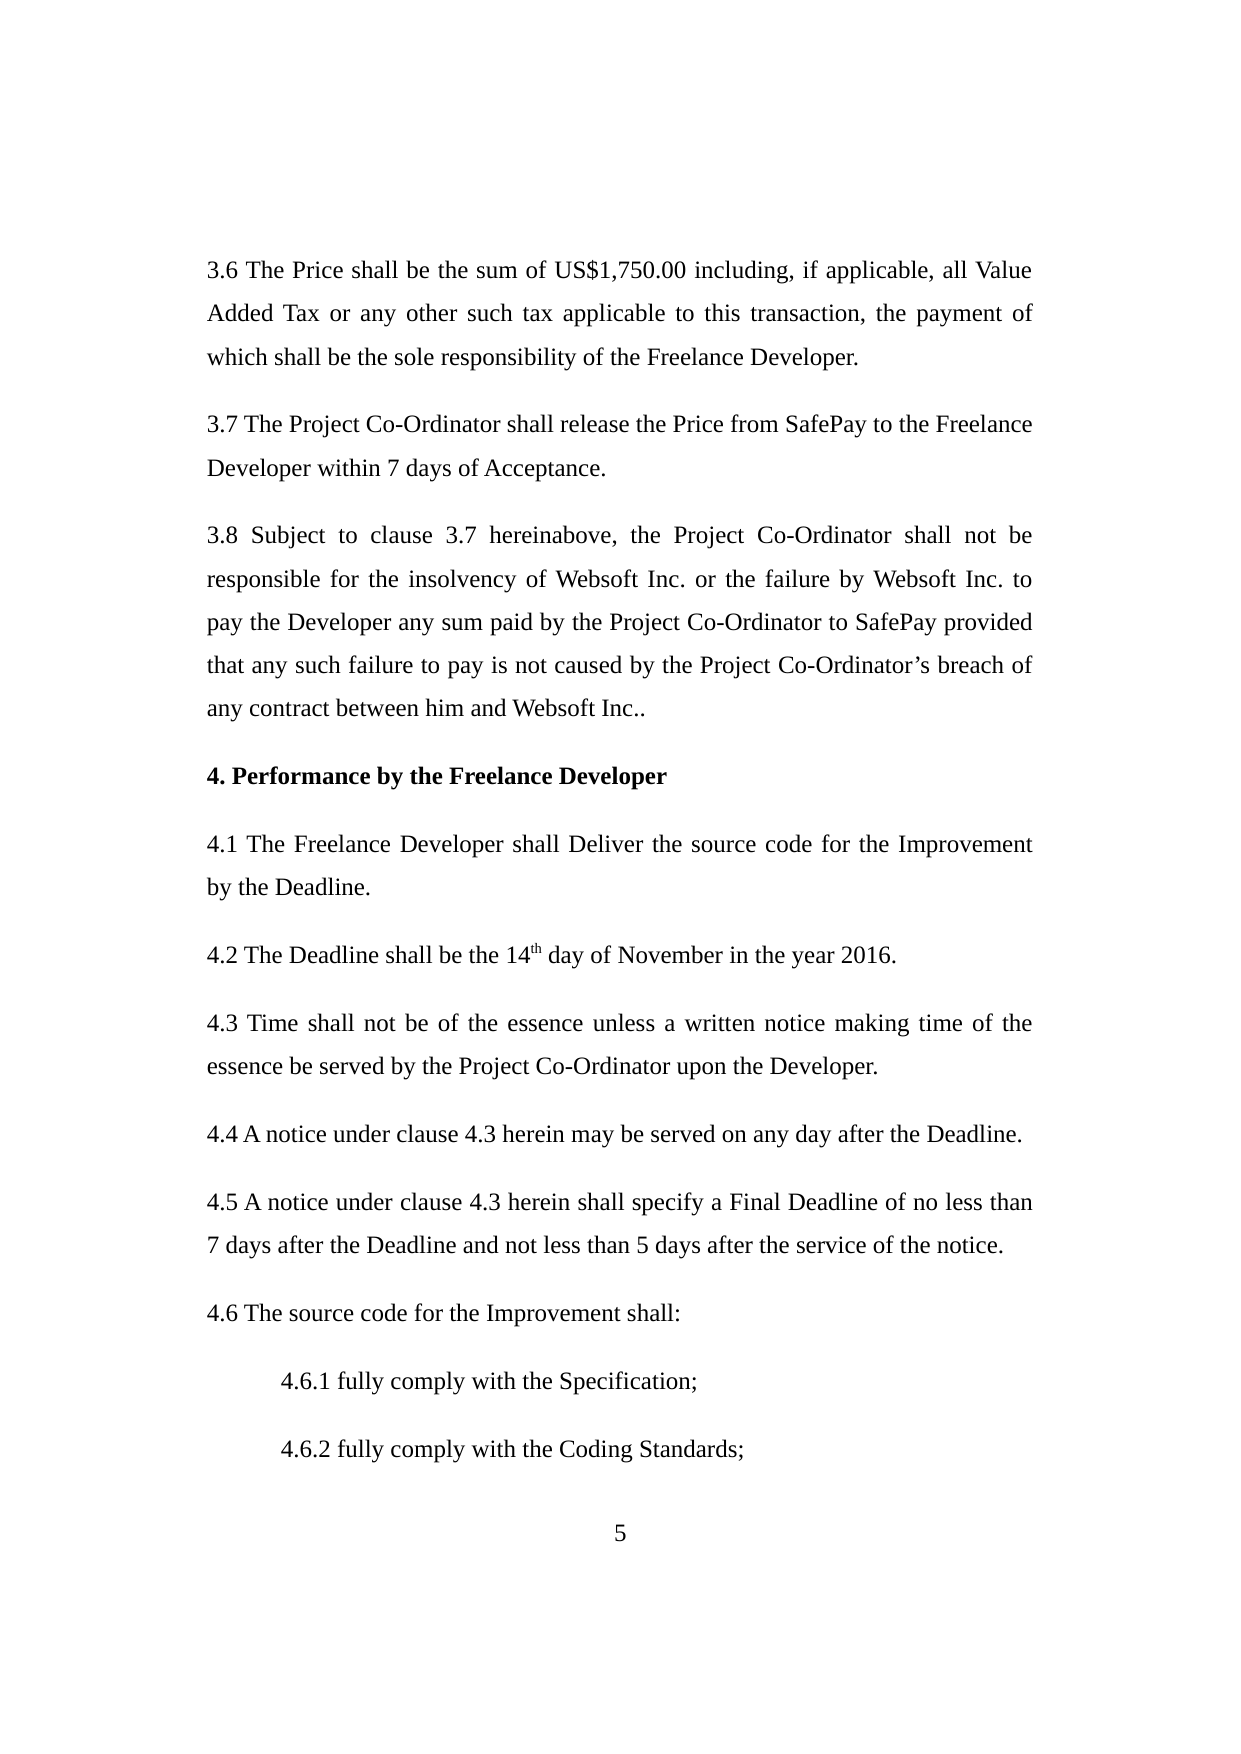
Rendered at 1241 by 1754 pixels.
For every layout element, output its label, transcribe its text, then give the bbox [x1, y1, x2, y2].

text 3.6 The Price shall be the sum of US$1,750.00 including, if applicable, all Value Added Tax or any other such tax applicable to this transaction, the payment of which shall be the sole responsibility of the Freelance Developer. [207, 255, 1033, 370]
text 3.7 The Project Co-Ordinator shall release the Price from SafePay to the Freelance Developer within 7 days of Acceptance. [207, 409, 1033, 481]
text 3.8 Subject to clause 3.7 hereinabove, the Project Co-Ordinator shall not be responsible for the insolvency of Websoft Inc. or the failure by Websoft Inc. to pay the Developer any sum paid by the Project Co-Ordinator to SafePay provided that any such failure to pay is not caused by the Project Co-Ordinator’s breach of any contract between him and Websoft Inc.. [207, 521, 1033, 722]
text 4.6.1 fully comply with the Specification; [281, 1366, 1033, 1394]
text 4.1 The Freelance Developer shall Deliver the source code for the Improvement by the Deadline. [207, 829, 1033, 901]
text 4.3 Time shall not be of the essence unless a written notice making time of the essence be served by the Project Co-Ordinator upon the Developer. [207, 1008, 1033, 1080]
text 4.4 A notice under clause 4.3 herein may be served on any day after the Deadline. [207, 1119, 1033, 1148]
text 4.5 A notice under clause 4.3 herein shall specify a Final Deadline of no less than 7 days after the Deadline and not less than 5 days after the service of the notice. [207, 1187, 1033, 1259]
text 4.2 The Deadline shall be the 14th day of November in the year 2016. [207, 940, 1033, 969]
text 4.6 The source code for the Improvement shall: [207, 1298, 1033, 1327]
text 4. Performance by the Freelance Developer [207, 761, 1033, 790]
text 4.6.2 fully comply with the Coding Standards; [281, 1434, 1033, 1462]
